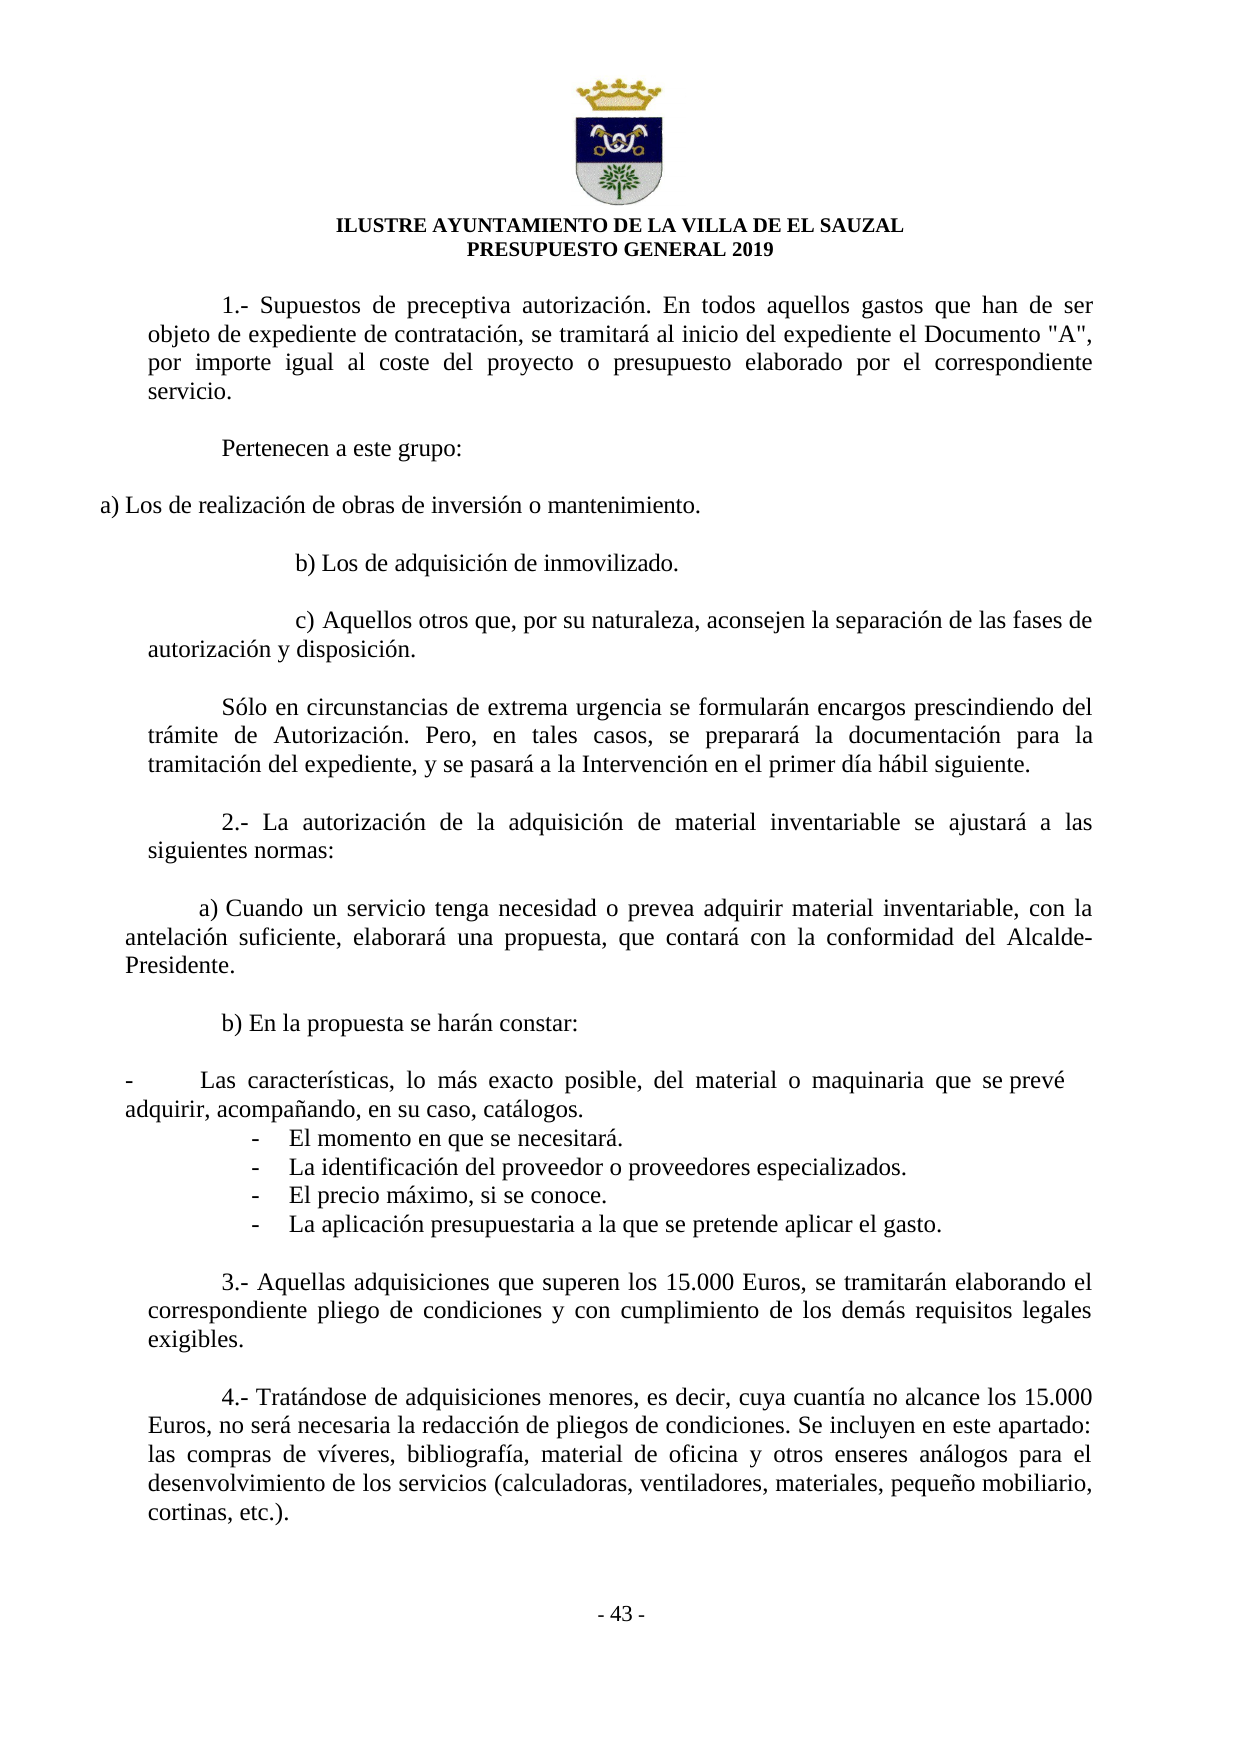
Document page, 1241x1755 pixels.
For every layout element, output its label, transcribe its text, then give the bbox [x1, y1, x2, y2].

list La aplicación presupuestaria a la que se pretende aplicar el gasto. [251, 1209, 1141, 1238]
text 1.- Supuestos de preceptiva autorización. En todos aquellos gastos que han de ser objeto de expediente de contratación, se tramitará al inicio del expediente el Documento "A", por importe igual al coste del proyecto o presupuesto elaborado por el correspondiente servicio. [148, 290, 1094, 405]
text 2.- La autorización de la adquisición de material inventariable se ajustará a las siguientes normas: [148, 807, 1093, 864]
list Las características, lo más exacto posible, del material o maquinaria que se prevé adquirir, acompañando, en su caso, catálogos. [125, 1065, 1093, 1123]
text 4.- Tratándose de adquisiciones menores, es decir, cuya cuantía no alcance los 15.000 Euros, no será necesaria la redacción de pliegos de condiciones. Se incluyen en este apartado: las compras de víveres, bibliografía, material de oficina y otros enseres análogos para el desenvolvimiento de los servicios (calculadoras, ventiladores, materiales, pequeño mobiliario, cortinas, etc.). [148, 1382, 1093, 1526]
list Aquellos otros que, por su naturaleza, aconsejen la separación de las fases de autorización y disposición. [148, 605, 1094, 663]
text Sólo en circunstancias de extrema urgencia se formularán encargos prescindiendo del trámite de Autorización. Pero, en tales casos, se preparará la documentación para la tramitación del expediente, y se pasará a la Intervención en el primer día hábil siguiente. [148, 692, 1094, 778]
list Los de realización de obras de inversión o mantenimiento. [100, 491, 1141, 519]
list Los de adquisición de inmovilizado. [295, 548, 1141, 577]
list Cuando un servicio tenga necesidad o prevea adquirir material inventariable, con la antelación suficiente, elaborará una propuesta, que contará con la conformidad del Alcalde- Presidente. [125, 893, 1093, 979]
list La identificación del proveedor o proveedores especializados. [251, 1152, 1141, 1180]
list El momento en que se necesitará. [251, 1123, 1141, 1152]
text Pertenecen a este grupo: [221, 433, 1141, 462]
list El precio máximo, si se conoce. [251, 1180, 1141, 1209]
text 3.- Aquellas adquisiciones que superen los 15.000 Euros, se tramitarán elaborando el correspondiente pliego de condiciones y con cumplimiento de los demás requisitos legales exigibles. [148, 1267, 1093, 1353]
list En la propuesta se harán constar: [221, 1008, 1141, 1037]
